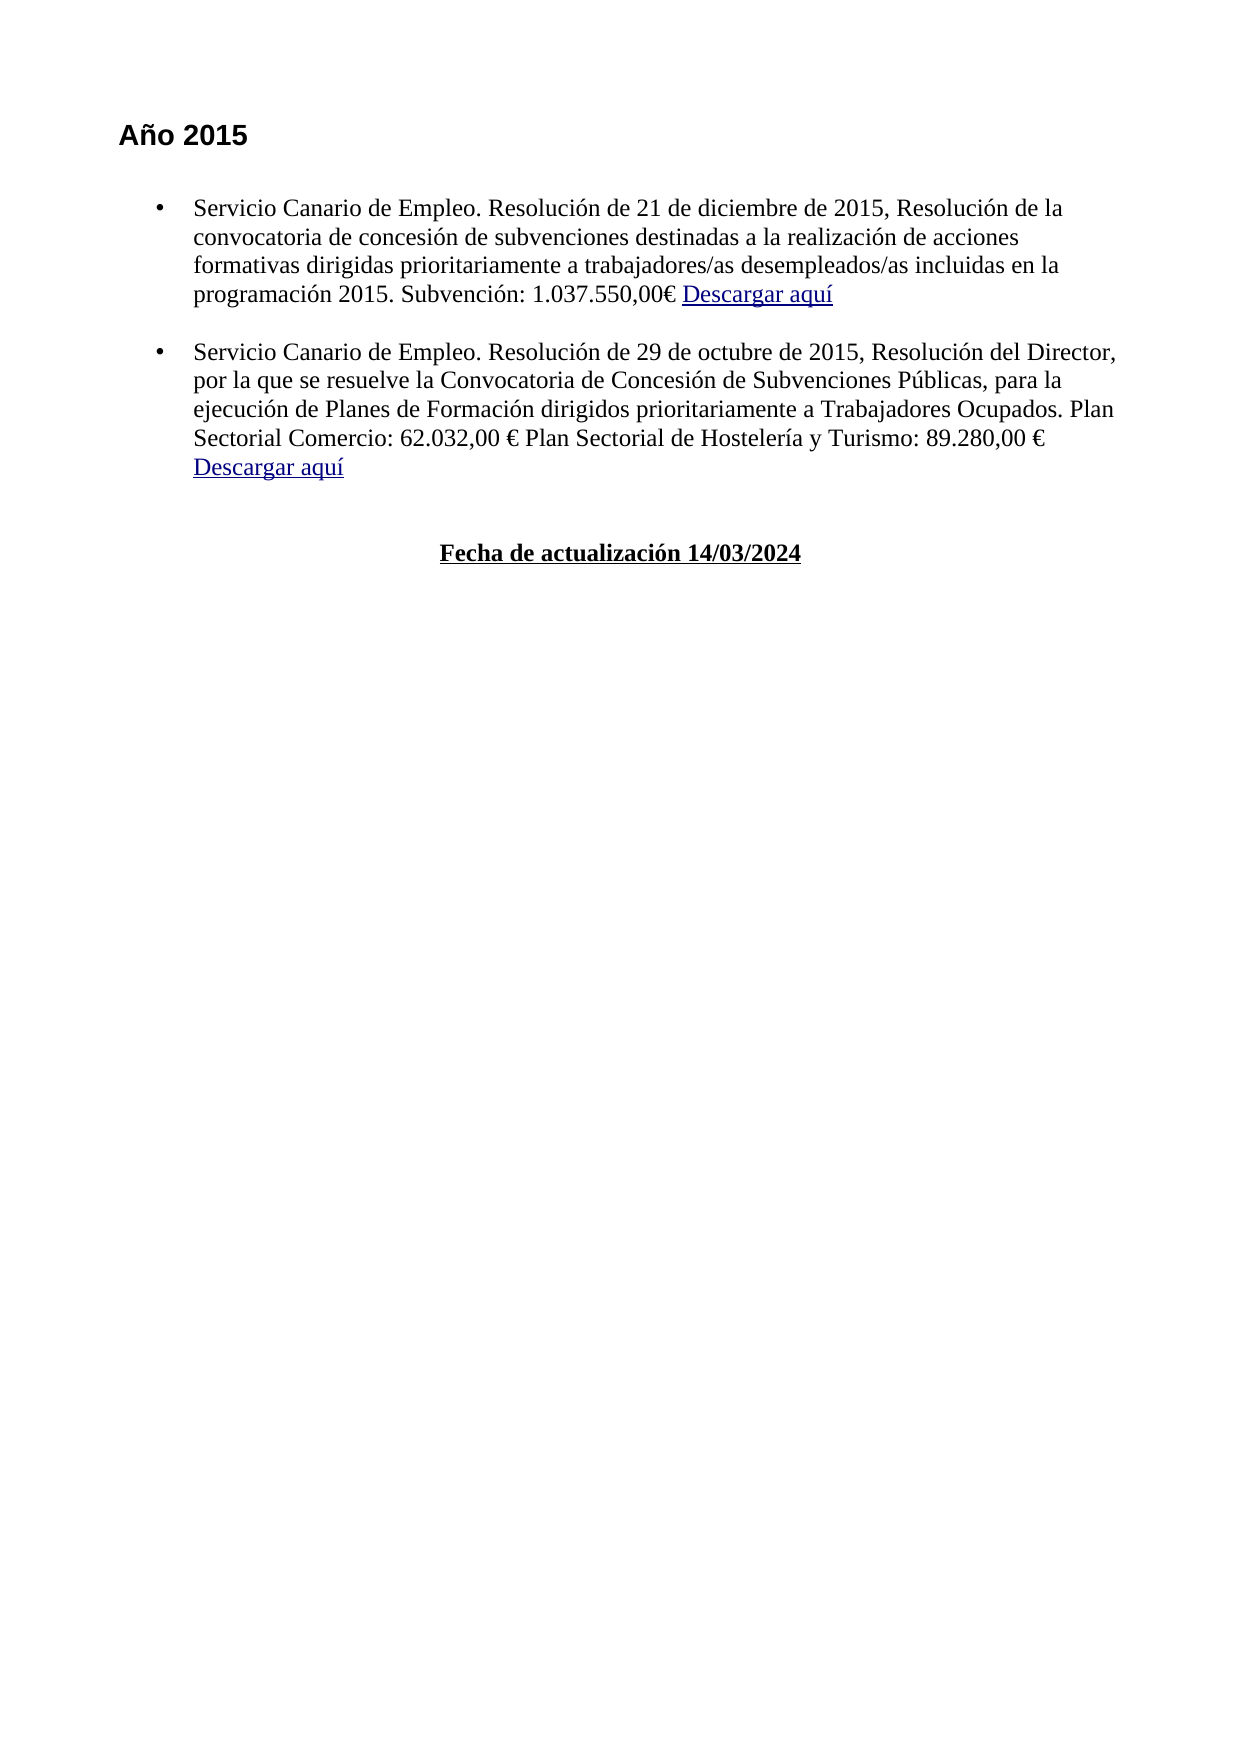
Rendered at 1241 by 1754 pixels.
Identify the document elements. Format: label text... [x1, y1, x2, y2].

text Fecha de actualización 14/03/2024 [118, 538, 1122, 567]
list Servicio Canario de Empleo. Resolución de 29 de octubre de 2015, Resolución del Director, por la que se resuelve la Convocatoria de Concesión de Subvenciones Públicas, para la ejecución de Planes de Formación dirigidos prioritariamente a Trabajadores Ocupados. Plan Sectorial Comercio: 62.032,00 € Plan Sectorial de Hostelería y Turismo: 89.280,00 € Descargar aquí [156, 337, 1122, 480]
subtitle Año 2015 [118, 118, 1122, 152]
list Servicio Canario de Empleo. Resolución de 21 de diciembre de 2015, Resolución de la convocatoria de concesión de subvenciones destinadas a la realización de acciones formativas dirigidas prioritariamente a trabajadores/as desempleados/as incluidas en la programación 2015. Subvención: 1.037.550,00€ Descargar aquí [156, 193, 1122, 308]
